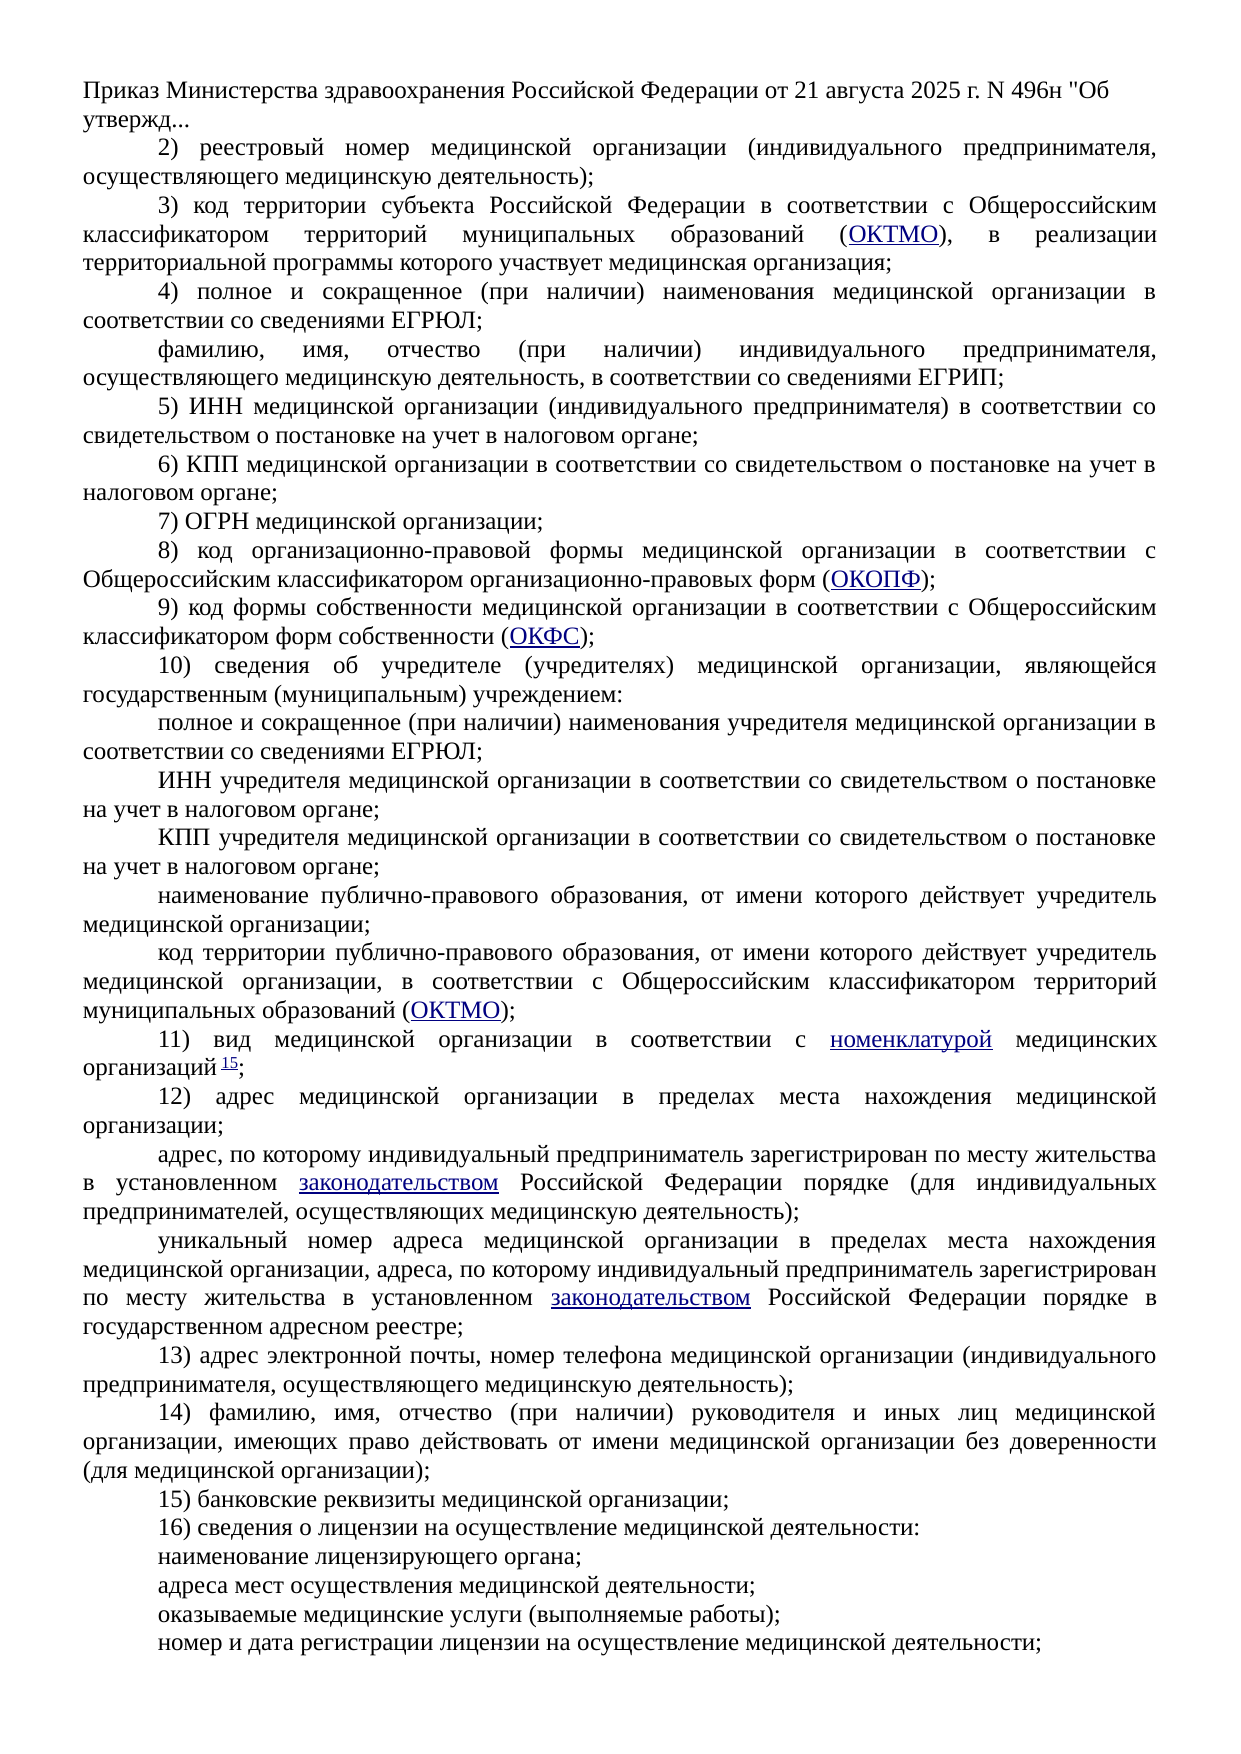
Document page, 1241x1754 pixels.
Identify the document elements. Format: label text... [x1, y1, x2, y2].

text 4) полное и сокращенное (при наличии) наименования медицинской организации в соответствии со сведениями ЕГРЮЛ; [83, 276, 1157, 334]
text наименование лицензирующего органа; [83, 1541, 1157, 1570]
text 16) сведения о лицензии на осуществление медицинской деятельности: [83, 1512, 1157, 1541]
text 10) сведения об учредителе (учредителях) медицинской организации, являющейся государственным (муниципальным) учреждением: [83, 650, 1157, 707]
text код территории публично-правового образования, от имени которого действует учредитель медицинской организации, в соответствии с Общероссийским классификатором территорий муниципальных образований (ОКТМО); [83, 937, 1157, 1024]
text 7) ОГРН медицинской организации; [83, 506, 1157, 535]
text 2) реестровый номер медицинской организации (индивидуального предпринимателя, осуществляющего медицинскую деятельность); [83, 132, 1157, 190]
text адреса мест осуществления медицинской деятельности; [83, 1570, 1157, 1599]
text ИНН учредителя медицинской организации в соответствии со свидетельством о постановке на учет в налоговом органе; [83, 765, 1157, 822]
text 13) адрес электронной почты, номер телефона медицинской организации (индивидуального предпринимателя, осуществляющего медицинскую деятельность); [83, 1340, 1157, 1397]
text 5) ИНН медицинской организации (индивидуального предпринимателя) в соответствии со свидетельством о постановке на учет в налоговом органе; [83, 391, 1157, 449]
text 9) код формы собственности медицинской организации в соответствии с Общероссийским классификатором форм собственности (ОКФС); [83, 592, 1157, 650]
text наименование публично-правового образования, от имени которого действует учредитель медицинской организации; [83, 880, 1157, 937]
text КПП учредителя медицинской организации в соответствии со свидетельством о постановке на учет в налоговом органе; [83, 822, 1157, 880]
text 6) КПП медицинской организации в соответствии со свидетельством о постановке на учет в налоговом органе; [83, 449, 1157, 506]
text 11) вид медицинской организации в соответствии с номенклатурой медицинских организаций 15; [83, 1024, 1157, 1081]
text 15) банковские реквизиты медицинской организации; [83, 1484, 1157, 1512]
text номер и дата регистрации лицензии на осуществление медицинской деятельности; [83, 1627, 1157, 1656]
text 14) фамилию, имя, отчество (при наличии) руководителя и иных лиц медицинской организации, имеющих право действовать от имени медицинской организации без доверенности (для медицинской организации); [83, 1397, 1157, 1484]
text оказываемые медицинские услуги (выполняемые работы); [83, 1599, 1157, 1627]
text 3) код территории субъекта Российской Федерации в соответствии с Общероссийским классификатором территорий муниципальных образований (ОКТМО), в реализации территориальной программы которого участвует медицинская организация; [83, 190, 1157, 276]
text полное и сокращенное (при наличии) наименования учредителя медицинской организации в соответствии со сведениями ЕГРЮЛ; [83, 707, 1157, 765]
text фамилию, имя, отчество (при наличии) индивидуального предпринимателя, осуществляющего медицинскую деятельность, в соответствии со сведениями ЕГРИП; [83, 334, 1157, 391]
text уникальный номер адреса медицинской организации в пределах места нахождения медицинской организации, адреса, по которому индивидуальный предприниматель зарегистрирован по месту жительства в установленном законодательством Российской Федерации порядке в государственном адресном реестре; [83, 1225, 1157, 1340]
text 12) адрес медицинской организации в пределах места нахождения медицинской организации; [83, 1081, 1157, 1139]
text 8) код организационно-правовой формы медицинской организации в соответствии с Общероссийским классификатором организационно-правовых форм (ОКОПФ); [83, 535, 1157, 592]
text адрес, по которому индивидуальный предприниматель зарегистрирован по месту жительства в установленном законодательством Российской Федерации порядке (для индивидуальных предпринимателей, осуществляющих медицинскую деятельность); [83, 1139, 1157, 1225]
